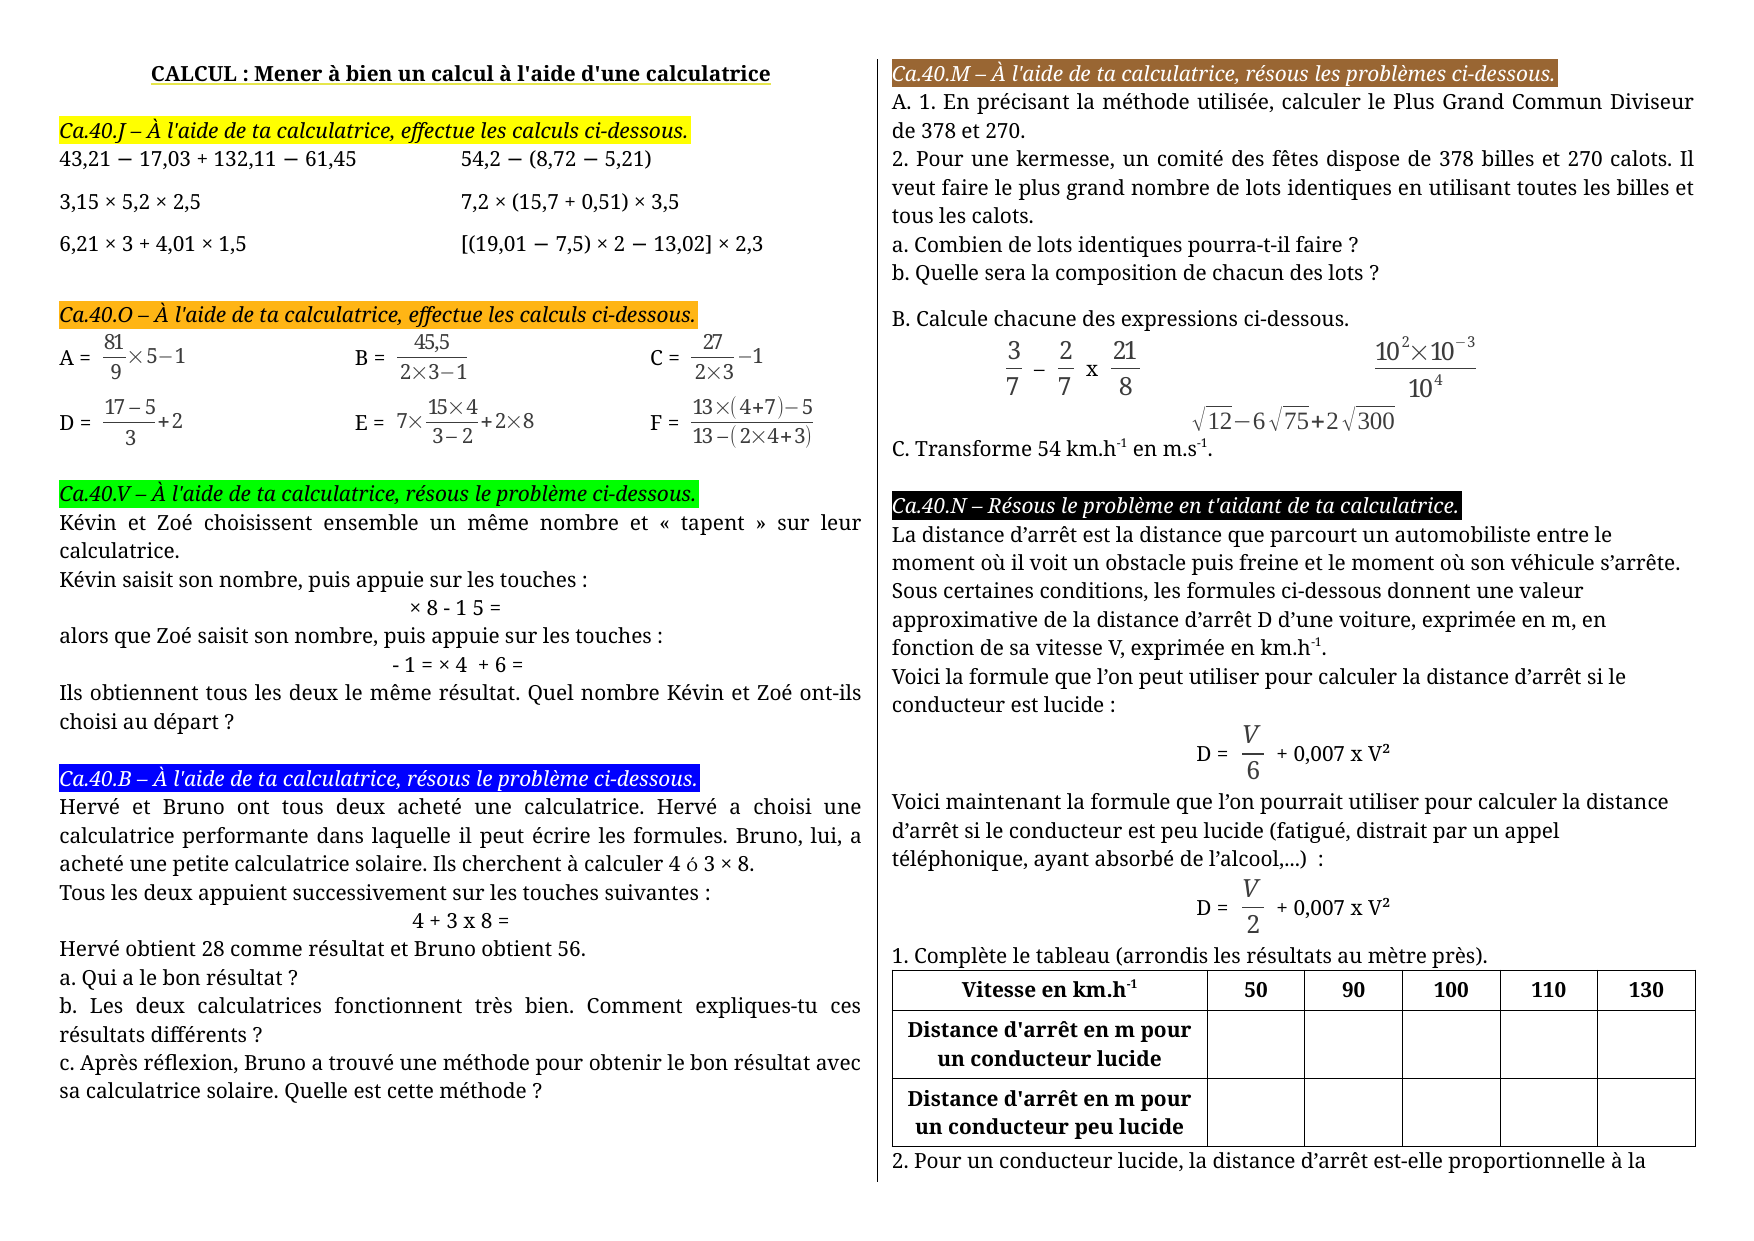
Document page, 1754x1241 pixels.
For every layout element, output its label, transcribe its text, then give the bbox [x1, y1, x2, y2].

table_cell [1598, 1011, 1695, 1078]
text Ca.40.N – Résous le problème en t'aidant de ta calculatrice. [892, 491, 1695, 520]
text A. 1. En précisant la méthode utilisée, calculer le Plus Grand Commun Diviseur de 378 et 270. [892, 87, 1695, 144]
text 3,15 × 5,2 × 2,5 [59, 187, 461, 215]
table_header 130 [1598, 971, 1695, 1009]
text Voici la formule que l’on peut utiliser pour calculer la distance d’arrêt si le conducteur est lucide : [892, 662, 1695, 719]
text Hervé obtient 28 comme résultat et Bruno obtient 56. [59, 934, 862, 963]
text c. Après réflexion, Bruno a trouvé une méthode pour obtenir le bon résultat avec sa calculatrice solaire. Quelle est cette méthode ? [59, 1048, 862, 1105]
table_cell [1403, 1079, 1500, 1146]
table_header 110 [1501, 971, 1597, 1009]
text b. Quelle sera la composition de chacun des lots ? [892, 258, 1695, 287]
text Ca.40.V – À l'aide de ta calculatrice, résous le problème ci-dessous. [59, 479, 862, 508]
text 2. Pour une kermesse, un comité des fêtes dispose de 378 billes et 270 calots. Il veut faire le plus grand nombre de lots identiques en utilisant toutes les billes et tous les calots. [892, 144, 1695, 230]
text Hervé et Bruno ont tous deux acheté une calculatrice. Hervé a choisi une calculatrice performante dans laquelle il peut écrire les formules. Bruno, lui, a acheté une petite calculatrice solaire. Ils cherchent à calculer 4  3 × 8. [59, 792, 862, 878]
table_cell [1403, 1011, 1500, 1078]
text Ca.40.M – À l'aide de ta calculatrice, résous les problèmes ci-dessous. [892, 59, 1695, 87]
table_header 90 [1305, 971, 1402, 1009]
text B. Calcule chacune des expressions ci-dessous. [892, 304, 1695, 332]
text C. Transforme 54 km.h-1 en m.s-1. [892, 434, 1695, 463]
table_cell Distance d'arrêt en m pour un conducteur lucide [893, 1011, 1207, 1078]
table_header 100 [1403, 971, 1500, 1009]
text - 1 = × 4 + 6 = [59, 650, 862, 678]
text CALCUL : Mener à bien un calcul à l'aide d'une calculatrice [59, 59, 862, 87]
text a. Qui a le bon résultat ? [59, 963, 862, 991]
text b. Les deux calculatrices fonctionnent très bien. Comment expliques-tu ces résultats différents ? [59, 991, 862, 1048]
text alors que Zoé saisit son nombre, puis appuie sur les touches : [59, 622, 862, 650]
text A = B = C = [59, 329, 862, 385]
text Ils obtiennent tous les deux le même résultat. Quel nombre Kévin et Zoé ont-ils choisi au départ ? [59, 678, 862, 735]
text 1. Complète le tableau (arrondis les résultats au mètre près). [892, 941, 1695, 969]
text 54,2 − (8,72 − 5,21) [461, 144, 862, 173]
table_cell [1208, 1079, 1304, 1146]
text Kévin saisit son nombre, puis appuie sur les touches : [59, 565, 862, 593]
table_cell [1501, 1079, 1597, 1146]
text D = + 0,007 x V² [892, 719, 1695, 787]
table_cell [1501, 1011, 1597, 1078]
text [(19,01 − 7,5) × 2 − 13,02] × 2,3 [461, 229, 862, 258]
text La distance d’arrêt est la distance que parcourt un automobiliste entre le moment où il voit un obstacle puis freine et le moment où son véhicule s’arrête. Sous certaines conditions, les formules ci-dessous donnent une valeur approximative de la distance d’arrêt D d’une voiture, exprimée en m, en fonction de sa vitesse V, exprimée en km.h-1. [892, 520, 1695, 662]
text D = + 0,007 x V² [892, 873, 1695, 941]
text 2. Pour un conducteur lucide, la distance d’arrêt est-elle proportionnelle à la [892, 1147, 1695, 1175]
text Voici maintenant la formule que l’on pourrait utiliser pour calculer la distance d’arrêt si le conducteur est peu lucide (fatigué, distrait par un appel téléphonique, ayant absorbé de l’alcool,...) : [892, 787, 1695, 873]
text – x [892, 332, 1695, 434]
text Tous les deux appuient successivement sur les touches suivantes : [59, 878, 862, 906]
text 7,2 × (15,7 + 0,51) × 3,5 [461, 187, 862, 215]
text 43,21 − 17,03 + 132,11 − 61,45 [59, 144, 461, 173]
text 6,21 × 3 + 4,01 × 1,5 [59, 229, 461, 258]
table_cell [1305, 1079, 1402, 1146]
text Ca.40.B – À l'aide de ta calculatrice, résous le problème ci-dessous. [59, 764, 862, 792]
text Ca.40.J – À l'aide de ta calculatrice, effectue les calculs ci-dessous. [59, 116, 862, 144]
text a. Combien de lots identiques pourra-t-il faire ? [892, 230, 1695, 258]
text 4 + 3 x 8 = [59, 906, 862, 934]
text Kévin et Zoé choisissent ensemble un même nombre et « tapent » sur leur calculatrice. [59, 508, 862, 565]
text × 8 - 1 5 = [59, 593, 862, 622]
table_header 50 [1208, 971, 1304, 1009]
text D = E = F = [59, 394, 862, 451]
table_cell [1305, 1011, 1402, 1078]
text Ca.40.O – À l'aide de ta calculatrice, effectue les calculs ci-dessous. [59, 301, 862, 329]
table_cell [1598, 1079, 1695, 1146]
table_cell [1208, 1011, 1304, 1078]
table_cell Distance d'arrêt en m pour un conducteur peu lucide [893, 1079, 1207, 1146]
table_header Vitesse en km.h-1 [893, 971, 1207, 1009]
